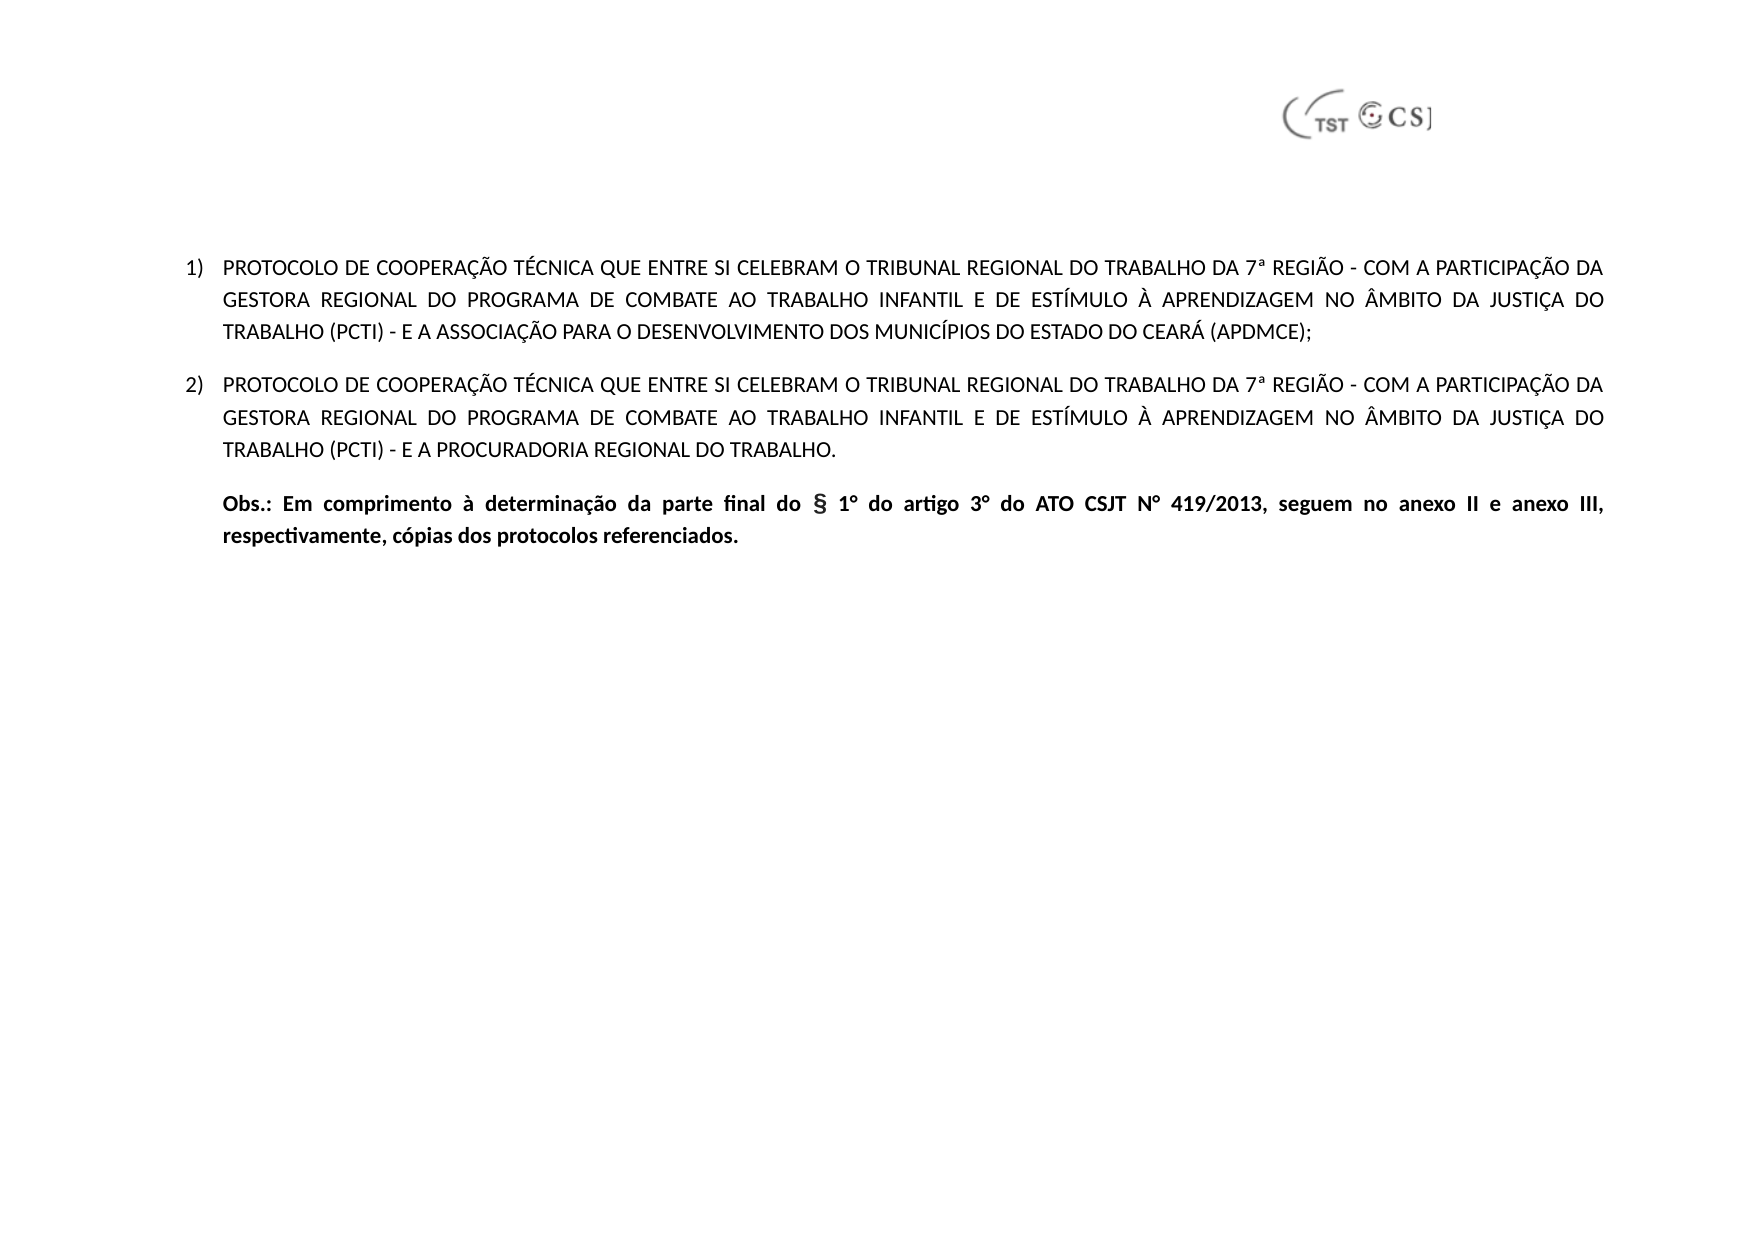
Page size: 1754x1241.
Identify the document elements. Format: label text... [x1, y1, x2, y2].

list PROTOCOLO DE COOPERAÇÃO TÉCNICA QUE ENTRE SI CELEBRAM O TRIBUNAL REGIONAL DO TRABALHO DA 7ª REGIÃO - COM A PARTICIPAÇÃO DA GESTORA REGIONAL DO PROGRAMA DE COMBATE AO TRABALHO INFANTIL E DE ESTÍMULO À APRENDIZAGEM NO ÂMBITO DA JUSTIÇA DO TRABALHO (PCTI) - E A PROCURADORIA REGIONAL DO TRABALHO. [185, 371, 1606, 463]
list Obs.: Em comprimento à determinação da parte final do § 1° do artigo 3° do ATO CSJT N° 419/2013, seguem no anexo II e anexo III, respectivamente, cópias dos protocolos referenciados. [185, 488, 1606, 549]
list PROTOCOLO DE COOPERAÇÃO TÉCNICA QUE ENTRE SI CELEBRAM O TRIBUNAL REGIONAL DO TRABALHO DA 7ª REGIÃO - COM A PARTICIPAÇÃO DA GESTORA REGIONAL DO PROGRAMA DE COMBATE AO TRABALHO INFANTIL E DE ESTÍMULO À APRENDIZAGEM NO ÂMBITO DA JUSTIÇA DO TRABALHO (PCTI) - E A ASSOCIAÇÃO PARA O DESENVOLVIMENTO DOS MUNICÍPIOS DO ESTADO DO CEARÁ (APDMCE); [185, 253, 1606, 346]
picture [1264, 73, 1476, 162]
